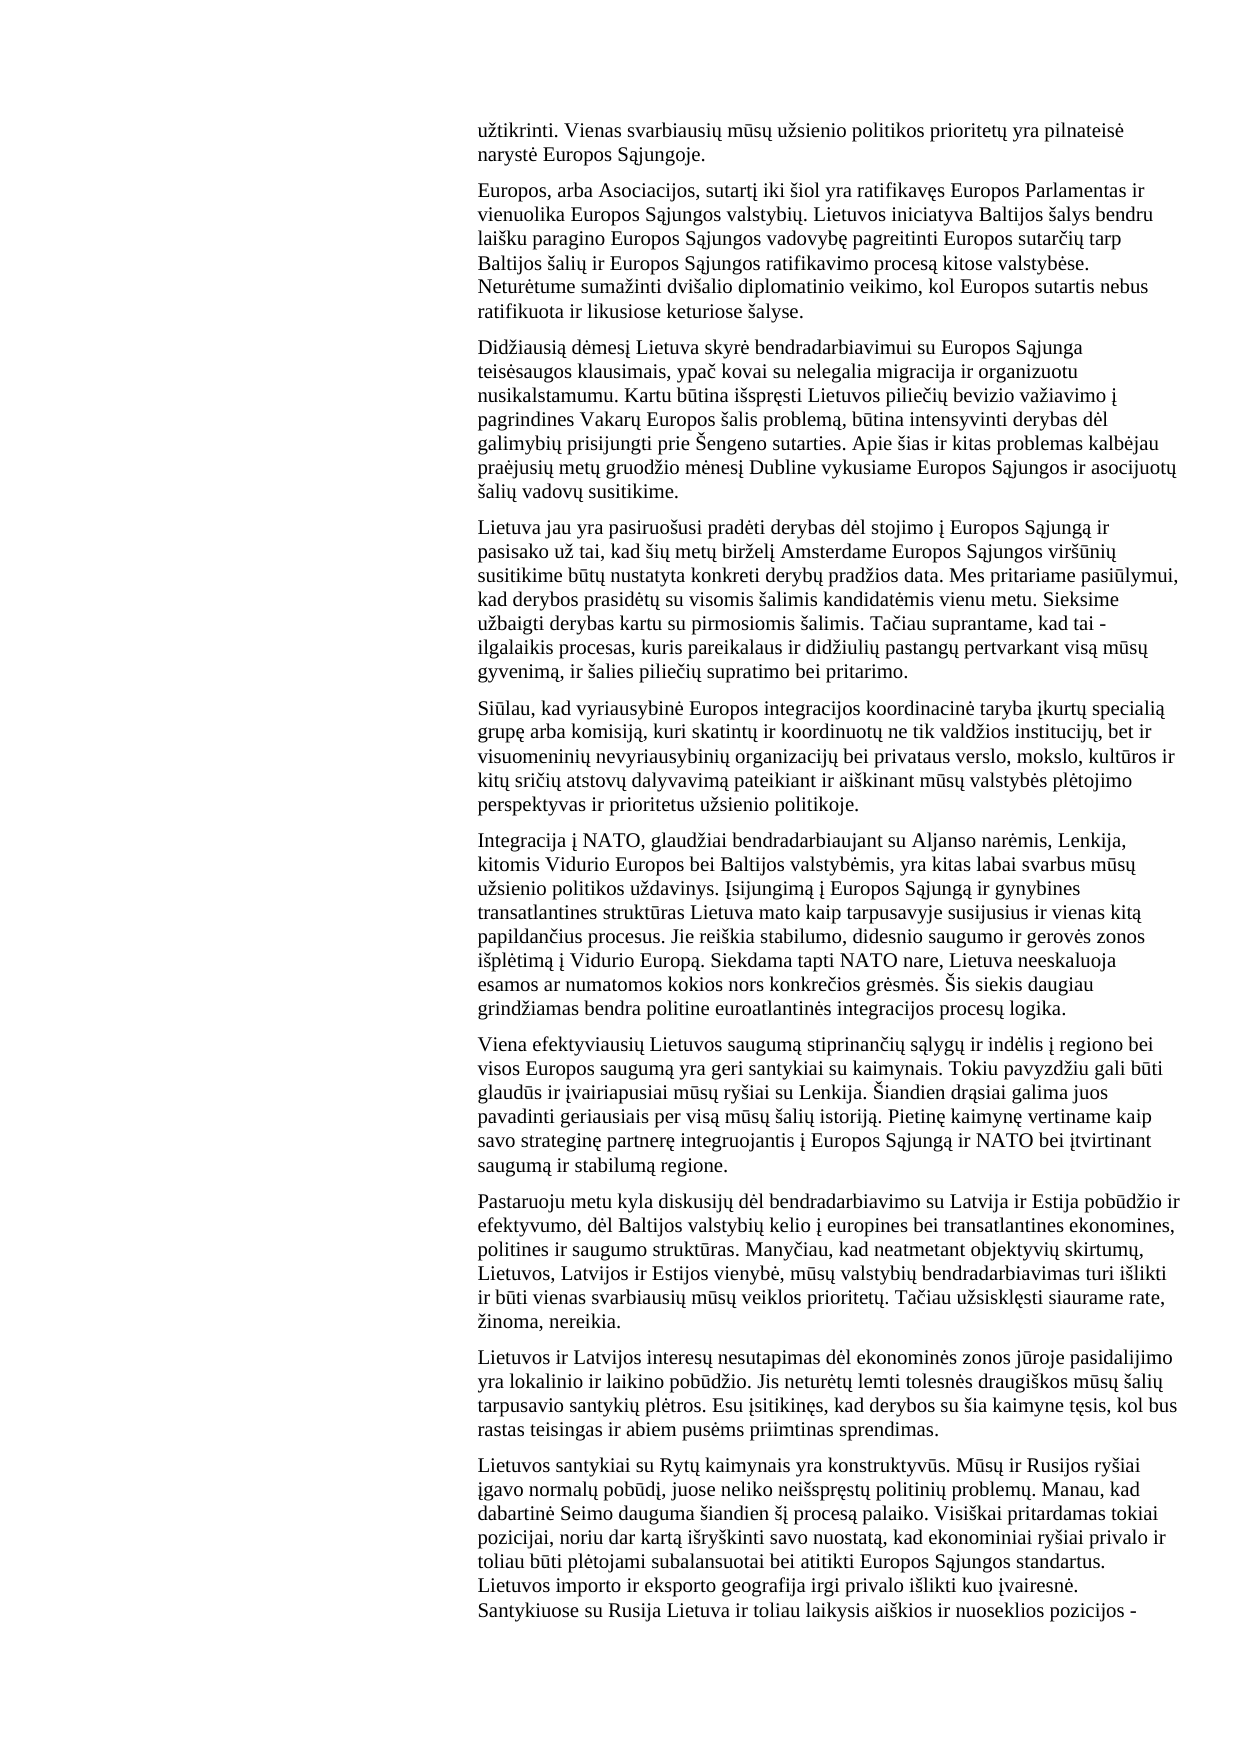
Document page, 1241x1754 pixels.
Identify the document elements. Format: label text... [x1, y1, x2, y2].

text Lietuvos ir Latvijos interesų nesutapimas dėl ekonominės zonos jūroje pasidalijimo yra lokalinio ir laikino pobūdžio. Jis neturėtų lemti tolesnės draugiškos mūsų šalių tarpusavio santykių plėtros. Esu įsitikinęs, kad derybos su šia kaimyne tęsis, kol bus rastas teisingas ir abiem pusėms priimtinas sprendimas. [477, 1345, 1181, 1441]
text Integracija į NATO, glaudžiai bendradarbiaujant su Aljanso narėmis, Lenkija, kitomis Vidurio Europos bei Baltijos valstybėmis, yra kitas labai svarbus mūsų užsienio politikos uždavinys. Įsijungimą į Europos Sąjungą ir gynybines transatlantines struktūras Lietuva mato kaip tarpusavyje susijusius ir vienas kitą papildančius procesus. Jie reiškia stabilumo, didesnio saugumo ir gerovės zonos išplėtimą į Vidurio Europą. Siekdama tapti NATO nare, Lietuva neeskaluoja esamos ar numatomos kokios nors konkrečios grėsmės. Šis siekis daugiau grindžiamas bendra politine euroatlantinės integracijos procesų logika. [477, 828, 1181, 1020]
text Pastaruoju metu kyla diskusijų dėl bendradarbiavimo su Latvija ir Estija pobūdžio ir efektyvumo, dėl Baltijos valstybių kelio į europines bei transatlantines ekonomines, politines ir saugumo struktūras. Manyčiau, kad neatmetant objektyvių skirtumų, Lietuvos, Latvijos ir Estijos vienybė, mūsų valstybių bendradarbiavimas turi išlikti ir būti vienas svarbiausių mūsų veiklos prioritetų. Tačiau užsisklęsti siaurame rate, žinoma, nereikia. [477, 1188, 1181, 1333]
text Lietuva jau yra pasiruošusi pradėti derybas dėl stojimo į Europos Sąjungą ir pasisako už tai, kad šių metų birželį Amsterdame Europos Sąjungos viršūnių susitikime būtų nustatyta konkreti derybų pradžios data. Mes pritariame pasiūlymui, kad derybos prasidėtų su visomis šalimis kandidatėmis vienu metu. Sieksime užbaigti derybas kartu su pirmosiomis šalimis. Tačiau suprantame, kad tai - ilgalaikis procesas, kuris pareikalaus ir didžiulių pastangų pertvarkant visą mūsų gyvenimą, ir šalies piliečių supratimo bei pritarimo. [477, 515, 1181, 683]
text Europos, arba Asociacijos, sutartį iki šiol yra ratifikavęs Europos Parlamentas ir vienuolika Europos Sąjungos valstybių. Lietuvos iniciatyva Baltijos šalys bendru laišku paragino Europos Sąjungos vadovybę pagreitinti Europos sutarčių tarp Baltijos šalių ir Europos Sąjungos ratifikavimo procesą kitose valstybėse. Neturėtume sumažinti dvišalio diplomatinio veikimo, kol Europos sutartis nebus ratifikuota ir likusiose keturiose šalyse. [477, 178, 1181, 323]
text Didžiausią dėmesį Lietuva skyrė bendradarbiavimui su Europos Sąjunga teisėsaugos klausimais, ypač kovai su nelegalia migracija ir organizuotu nusikalstamumu. Kartu būtina išspręsti Lietuvos piliečių bevizio važiavimo į pagrindines Vakarų Europos šalis problemą, būtina intensyvinti derybas dėl galimybių prisijungti prie Šengeno sutarties. Apie šias ir kitas problemas kalbėjau praėjusių metų gruodžio mėnesį Dubline vykusiame Europos Sąjungos ir asocijuotų šalių vadovų susitikime. [477, 334, 1181, 503]
text užtikrinti. Vienas svarbiausių mūsų užsienio politikos prioritetų yra pilnateisė narystė Europos Sąjungoje. [477, 118, 1181, 166]
text Lietuvos santykiai su Rytų kaimynais yra konstruktyvūs. Mūsų ir Rusijos ryšiai įgavo normalų pobūdį, juose neliko neišspręstų politinių problemų. Manau, kad dabartinė Seimo dauguma šiandien šį procesą palaiko. Visiškai pritardamas tokiai pozicijai, noriu dar kartą išryškinti savo nuostatą, kad ekonominiai ryšiai privalo ir toliau būti plėtojami subalansuotai bei atitikti Europos Sąjungos standartus. Lietuvos importo ir eksporto geografija irgi privalo išlikti kuo įvairesnė. Santykiuose su Rusija Lietuva ir toliau laikysis aiškios ir nuoseklios pozicijos [477, 1453, 1181, 1622]
text Siūlau, kad vyriausybinė Europos integracijos koordinacinė taryba įkurtų specialią grupę arba komisiją, kuri skatintų ir koordinuotų ne tik valdžios institucijų, bet ir visuomeninių nevyriausybinių organizacijų bei privataus verslo, mokslo, kultūros ir kitų sričių atstovų dalyvavimą pateikiant ir aiškinant mūsų valstybės plėtojimo perspektyvas ir prioritetus užsienio politikoje. [477, 695, 1181, 816]
text Viena efektyviausių Lietuvos saugumą stiprinančių sąlygų ir indėlis į regiono bei visos Europos saugumą yra geri santykiai su kaimynais. Tokiu pavyzdžiu gali būti glaudūs ir įvairiapusiai mūsų ryšiai su Lenkija. Šiandien drąsiai galima juos pavadinti geriausiais per visą mūsų šalių istoriją. Pietinę kaimynę vertiname kaip savo strateginę partnerę integruojantis į Europos Sąjungą ir NATO bei įtvirtinant saugumą ir stabilumą regione. [477, 1032, 1181, 1177]
